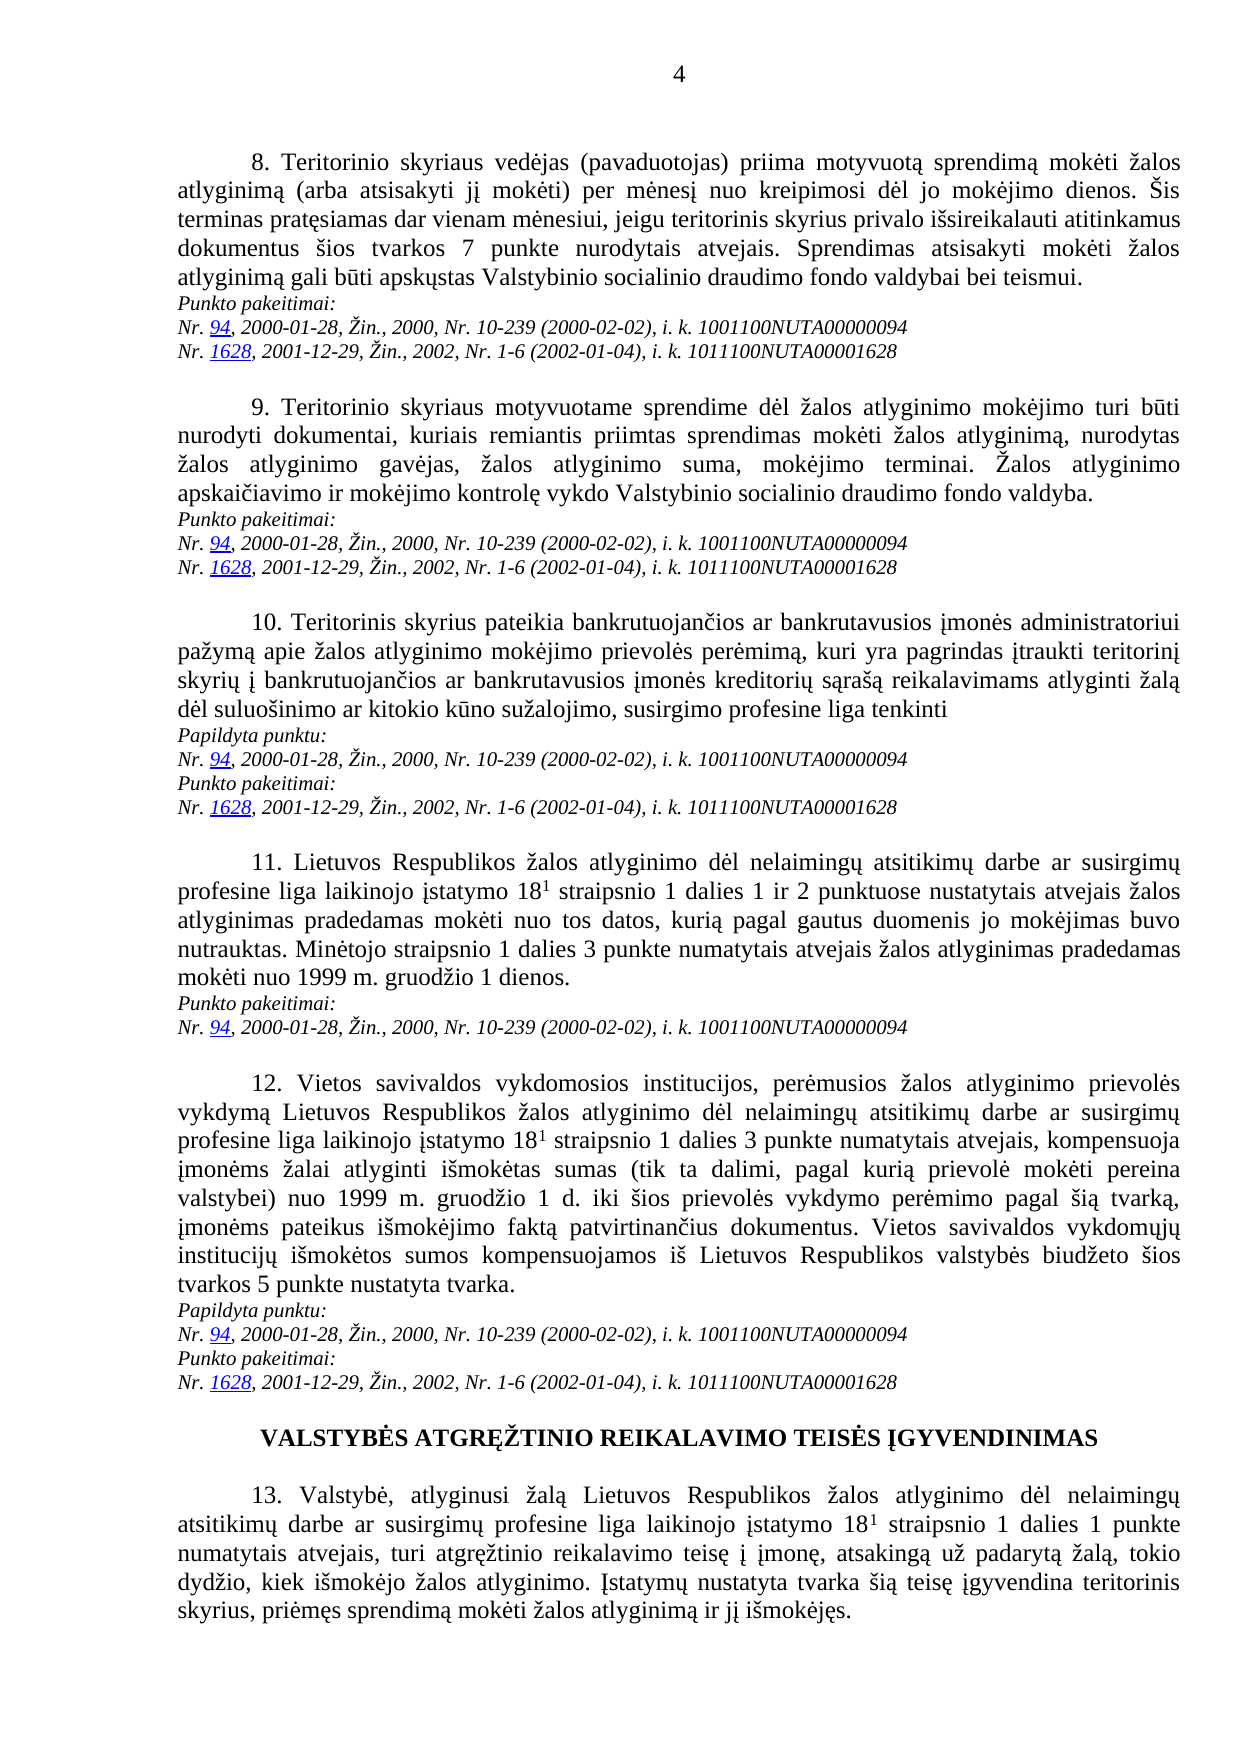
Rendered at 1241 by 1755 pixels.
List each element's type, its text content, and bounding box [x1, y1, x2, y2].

text Punkto pakeitimai: [177, 291, 1181, 315]
text Nr. 1628, 2001-12-29, Žin., 2002, Nr. 1-6 (2002-01-04), i. k. 1011100NUTA00001628 [177, 1370, 1181, 1394]
text Nr. 1628, 2001-12-29, Žin., 2002, Nr. 1-6 (2002-01-04), i. k. 1011100NUTA00001628 [177, 339, 1181, 363]
text Punkto pakeitimai: [177, 771, 1181, 795]
text Nr. 94, 2000-01-28, Žin., 2000, Nr. 10-239 (2000-02-02), i. k. 1001100NUTA00000094 [177, 315, 1181, 339]
text 12. Vietos savivaldos vykdomosios institucijos, perėmusios žalos atlyginimo prievolės vykdymą Lietuvos Respublikos žalos atlyginimo dėl nelaimingų atsitikimų darbe ar susirgimų profesine liga laikinojo įstatymo 181 straipsnio 1 dalies 3 punkte numatytais atvejais, kompensuoja įmonėms žalai atlyginti išmokėtas sumas (tik ta dalimi, pagal kurią prievolė mokėti pereina valstybei) nuo 1999 m. gruodžio 1 d. iki šios prievolės vykdymo perėmimo pagal šią tvarką, įmonėms pateikus išmokėjimo faktą patvirtinančius dokumentus. Vietos savivaldos vykdomųjų institucijų išmokėtos sumos kompensuojamos iš Lietuvos Respublikos valstybės biudžeto šios tvarkos 5 punkte nustatyta tvarka. [177, 1068, 1181, 1298]
text Nr. 1628, 2001-12-29, Žin., 2002, Nr. 1-6 (2002-01-04), i. k. 1011100NUTA00001628 [177, 555, 1181, 579]
text Nr. 1628, 2001-12-29, Žin., 2002, Nr. 1-6 (2002-01-04), i. k. 1011100NUTA00001628 [177, 795, 1181, 819]
text 8. Teritorinio skyriaus vedėjas (pavaduotojas) priima motyvuotą sprendimą mokėti žalos atlyginimą (arba atsisakyti jį mokėti) per mėnesį nuo kreipimosi dėl jo mokėjimo dienos. Šis terminas pratęsiamas dar vienam mėnesiui, jeigu teritorinis skyrius privalo išsireikalauti atitinkamus dokumentus šios tvarkos 7 punkte nurodytais atvejais. Sprendimas atsisakyti mokėti žalos atlyginimą gali būti apskųstas Valstybinio socialinio draudimo fondo valdybai bei teismui. [177, 147, 1181, 291]
text Punkto pakeitimai: [177, 1346, 1181, 1370]
text 10. Teritorinis skyrius pateikia bankrutuojančios ar bankrutavusios įmonės administratoriui pažymą apie žalos atlyginimo mokėjimo prievolės perėmimą, kuri yra pagrindas įtraukti teritorinį skyrių į bankrutuojančios ar bankrutavusios įmonės kreditorių sąrašą reikalavimams atlyginti žalą dėl suluošinimo ar kitokio kūno sužalojimo, susirgimo profesine liga tenkinti [177, 607, 1181, 722]
text 11. Lietuvos Respublikos žalos atlyginimo dėl nelaimingų atsitikimų darbe ar susirgimų profesine liga laikinojo įstatymo 181 straipsnio 1 dalies 1 ir 2 punktuose nustatytais atvejais žalos atlyginimas pradedamas mokėti nuo tos datos, kurią pagal gautus duomenis jo mokėjimas buvo nutrauktas. Minėtojo straipsnio 1 dalies 3 punkte numatytais atvejais žalos atlyginimas pradedamas mokėti nuo 1999 m. gruodžio 1 dienos. [177, 847, 1181, 991]
text Punkto pakeitimai: [177, 507, 1181, 531]
text Papildyta punktu: [177, 722, 1181, 747]
text Nr. 94, 2000-01-28, Žin., 2000, Nr. 10-239 (2000-02-02), i. k. 1001100NUTA00000094 [177, 531, 1181, 555]
text Nr. 94, 2000-01-28, Žin., 2000, Nr. 10-239 (2000-02-02), i. k. 1001100NUTA00000094 [177, 1015, 1181, 1039]
text Punkto pakeitimai: [177, 991, 1181, 1015]
text Nr. 94, 2000-01-28, Žin., 2000, Nr. 10-239 (2000-02-02), i. k. 1001100NUTA00000094 [177, 1322, 1181, 1346]
text Nr. 94, 2000-01-28, Žin., 2000, Nr. 10-239 (2000-02-02), i. k. 1001100NUTA00000094 [177, 747, 1181, 771]
text VALSTYBĖS ATGRĘŽTINIO REIKALAVIMO TEISĖS ĮGYVENDINIMAS [177, 1423, 1181, 1452]
text Papildyta punktu: [177, 1298, 1181, 1322]
text 13. Valstybė, atlyginusi žalą Lietuvos Respublikos žalos atlyginimo dėl nelaimingų atsitikimų darbe ar susirgimų profesine liga laikinojo įstatymo 181 straipsnio 1 dalies 1 punkte numatytais atvejais, turi atgręžtinio reikalavimo teisę į įmonę, atsakingą už padarytą žalą, tokio dydžio, kiek išmokėjo žalos atlyginimo. Įstatymų nustatyta tvarka šią teisę įgyvendina teritorinis skyrius, priėmęs sprendimą mokėti žalos atlyginimą ir jį išmokėjęs. [177, 1481, 1181, 1624]
text 9. Teritorinio skyriaus motyvuotame sprendime dėl žalos atlyginimo mokėjimo turi būti nurodyti dokumentai, kuriais remiantis priimtas sprendimas mokėti žalos atlyginimą, nurodytas žalos atlyginimo gavėjas, žalos atlyginimo suma, mokėjimo terminai. Žalos atlyginimo apskaičiavimo ir mokėjimo kontrolę vykdo Valstybinio socialinio draudimo fondo valdyba. [177, 392, 1181, 507]
